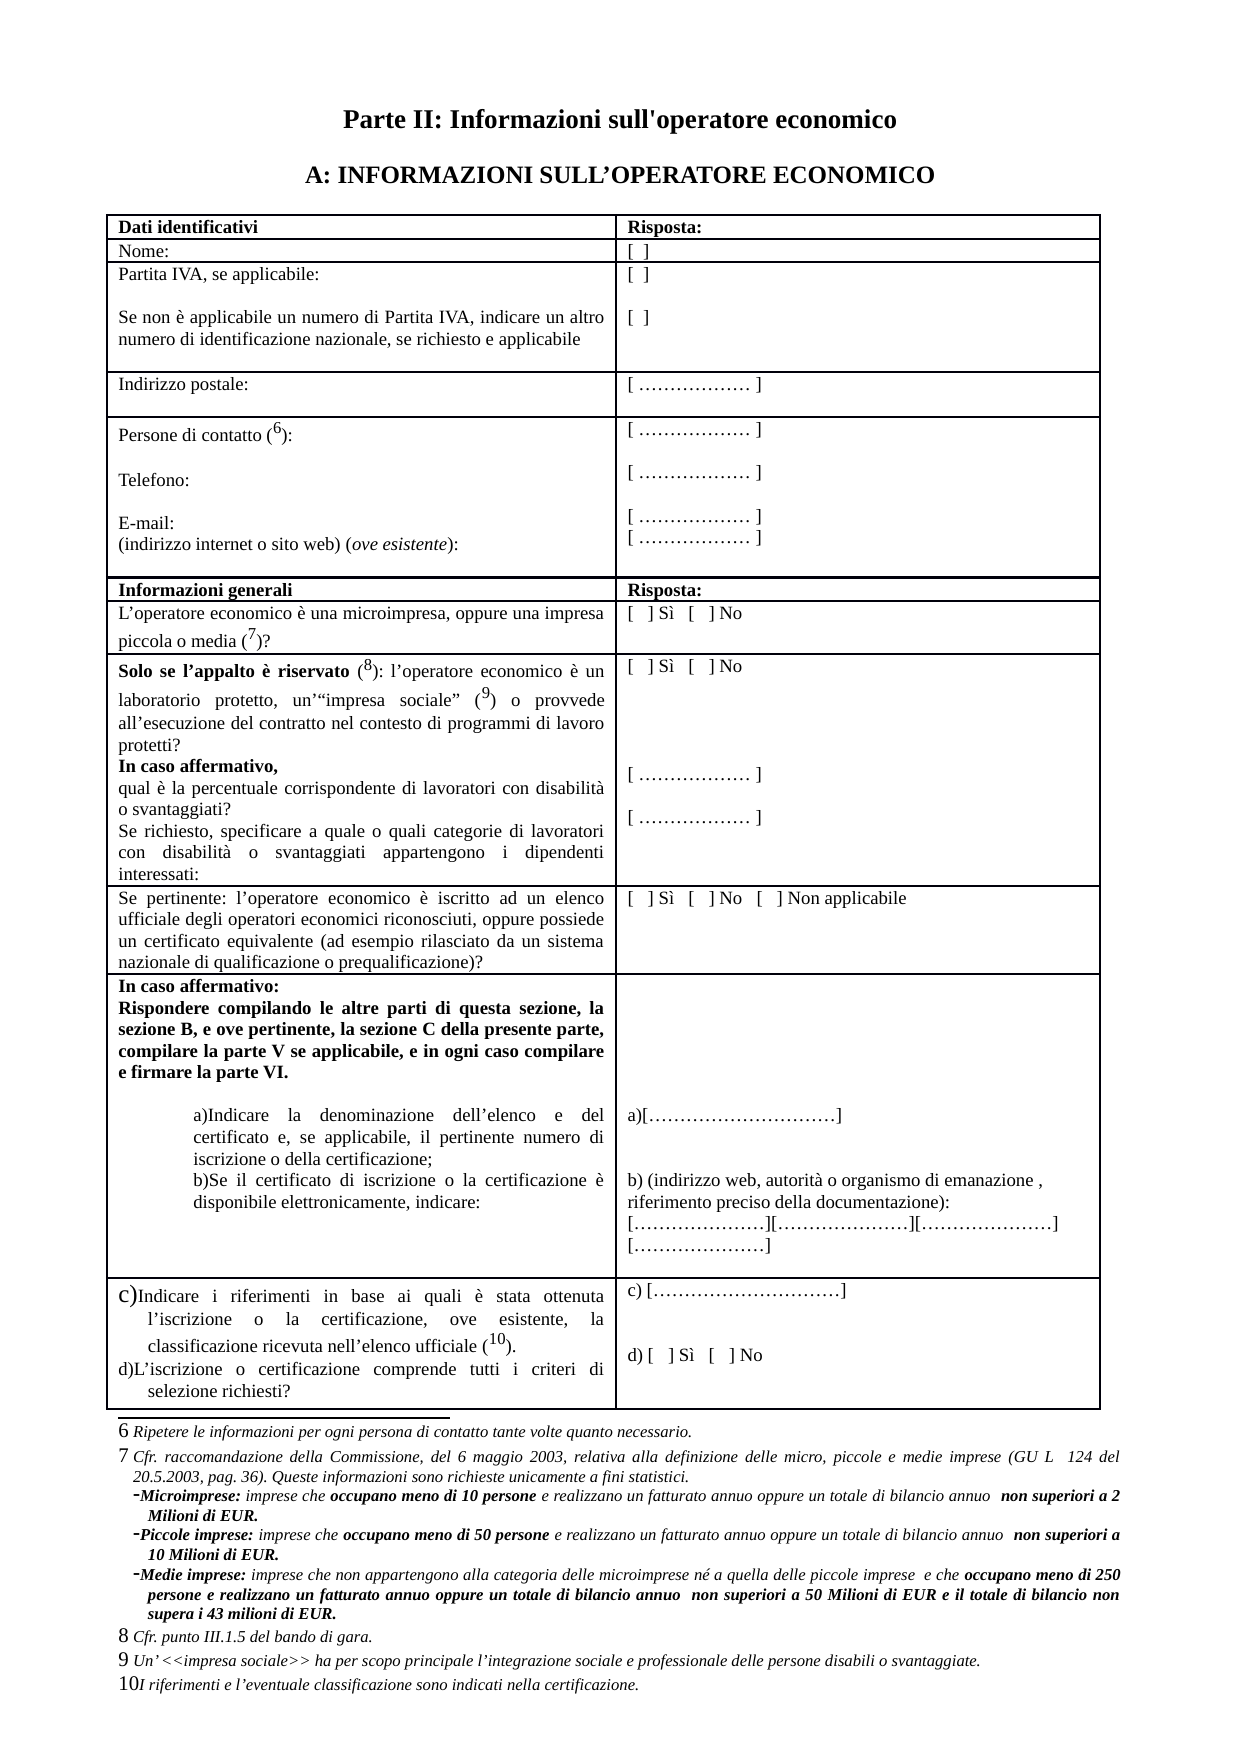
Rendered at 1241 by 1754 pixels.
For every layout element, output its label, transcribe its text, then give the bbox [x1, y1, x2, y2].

table_cell c) […………………………] d) [ ] Sì [ ] No [617, 1279, 1099, 1408]
table_cell Nome: [108, 240, 615, 261]
table_cell Persone di contatto (): Telefono: E-mail: (indirizzo internet o sito web) (ove esistente): [108, 418, 615, 576]
table_cell [ ] Sì [ ] No [617, 602, 1099, 652]
table_cell [ ] Sì [ ] No [ ] Non applicabile [617, 887, 1099, 973]
table_cell [ ……………… ] [ ……………… ] [ ……………… ] [ ……………… ] [617, 418, 1099, 576]
table_cell Indicare i riferimenti in base ai quali è stata ottenuta l’iscrizione o la certificazione, ove esistente, la classificazione ricevuta nell’elenco ufficiale (). L’iscrizione o certificazione comprende tutti i criteri di selezione richiesti? [108, 1279, 615, 1408]
text A: INFORMAZIONI SULL’OPERATORE ECONOMICO [118, 160, 1122, 189]
table_header Dati identificativi [108, 216, 615, 237]
table_cell [ ] [617, 240, 1099, 261]
table_cell In caso affermativo: Rispondere compilando le altre parti di questa sezione, la sezione B, e ove pertinente, la sezione C della presente parte, compilare la parte V se applicabile, e in ogni caso compilare e firmare la parte VI. Indicare la denominazione dell’elenco e del certificato e, se applicabile, il pertinente numero di iscrizione o della certificazione; Se il certificato di iscrizione o la certificazione è disponibile elettronicamente, indicare: [108, 975, 615, 1277]
table_cell Solo se l’appalto è riservato (): l’operatore economico è un laboratorio protetto, un’“impresa sociale” () o provvede all’esecuzione del contratto nel contesto di programmi di lavoro protetti? In caso affermativo, qual è la percentuale corrispondente di lavoratori con disabilità o svantaggiati? Se richiesto, specificare a quale o quali categorie di lavoratori con disabilità o svantaggiati appartengono i dipendenti interessati: [108, 655, 615, 884]
table_cell Se pertinente: l’operatore economico è iscritto ad un elenco ufficiale degli operatori economici riconosciuti, oppure possiede un certificato equivalente (ad esempio rilasciato da un sistema nazionale di qualificazione o prequalificazione)? [108, 887, 615, 973]
table_cell Partita IVA, se applicabile: Se non è applicabile un numero di Partita IVA, indicare un altro numero di identificazione nazionale, se richiesto e applicabile [108, 263, 615, 371]
text Parte II: Informazioni sull'operatore economico [118, 103, 1122, 134]
table_cell [ ] Sì [ ] No [ ……………… ] [ ……………… ] [617, 655, 1099, 884]
table_cell a)[…………………………] b) (indirizzo web, autorità o organismo di emanazione , riferimento preciso della documentazione): […………………][…………………][…………………][…………………] [617, 975, 1099, 1277]
table_cell [ ] [ ] [617, 263, 1099, 371]
table_cell Risposta: [617, 579, 1099, 600]
table_cell Informazioni generali [108, 579, 615, 600]
table_header Risposta: [617, 216, 1099, 237]
table_cell L’operatore economico è una microimpresa, oppure una impresa piccola o media ()? [108, 602, 615, 652]
table_cell Indirizzo postale: [108, 373, 615, 416]
table_cell [ ……………… ] [617, 373, 1099, 416]
